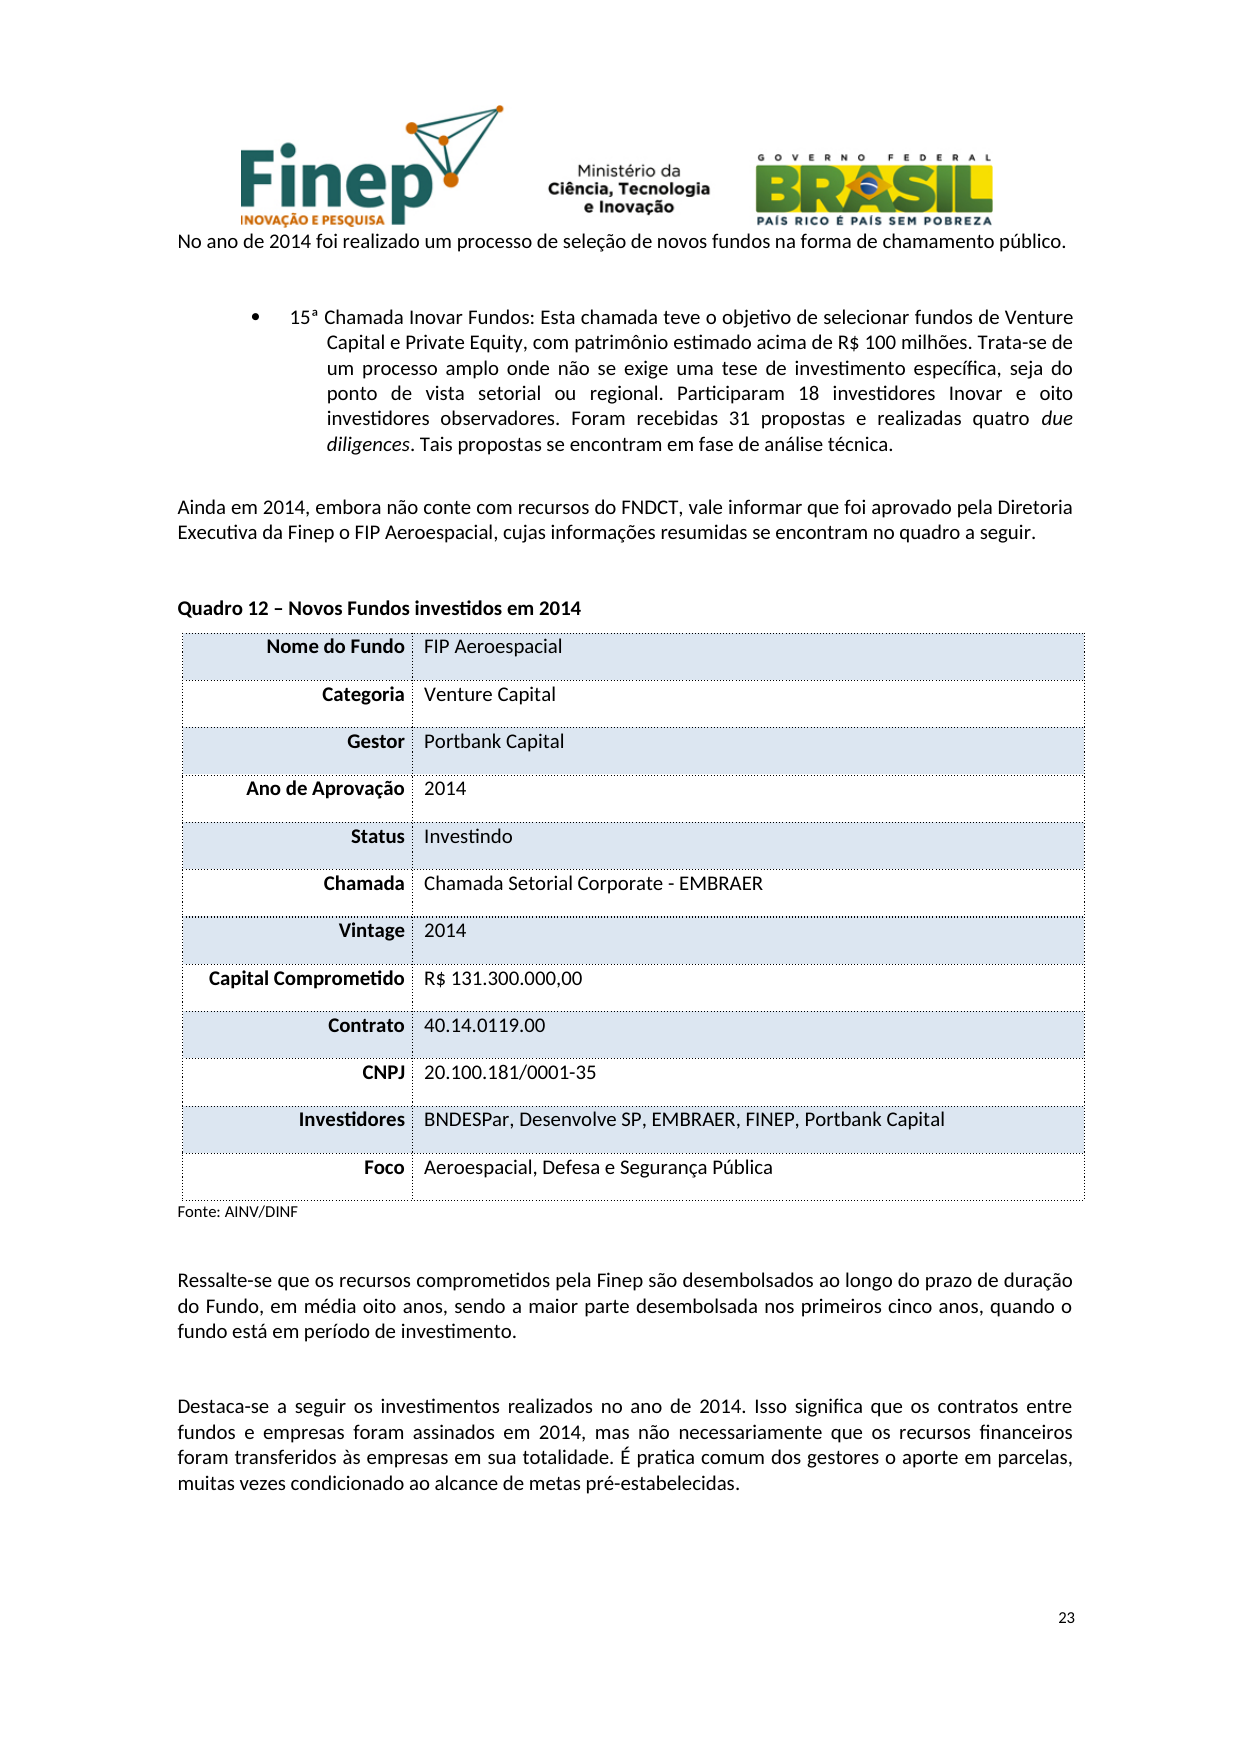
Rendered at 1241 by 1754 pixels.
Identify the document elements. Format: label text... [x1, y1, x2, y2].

table_cell Gestor [183, 727, 412, 774]
table_cell CNPJ [183, 1058, 412, 1106]
table_cell Chamada Setorial Corporate - EMBRAER [412, 869, 1084, 916]
table_cell Portbank Capital [412, 727, 1084, 774]
table_cell Categoria [183, 680, 412, 727]
table_cell Venture Capital [412, 680, 1084, 727]
table_cell Chamada [183, 869, 412, 916]
table_cell R$ 131.300.000,00 [412, 964, 1084, 1011]
text Fonte: AINV/DINF [177, 1201, 1075, 1222]
table_cell Investidores [183, 1106, 412, 1153]
list 15ª Chamada Inovar Fundos: Esta chamada teve o objetivo de selecionar fundos de Venture Capital e Private Equity, com patrimônio estimado acima de R$ 100 milhões. Trata-se de um processo amplo onde não se exige uma tese de investimento específica, seja do ponto de vista setorial ou regional. Participaram 18 investidores Inovar e oito investidores observadores. Foram recebidas 31 propostas e realizadas quatro due diligences. Tais propostas se encontram em fase de análise técnica. [252, 304, 1075, 456]
table_cell Foco [183, 1153, 412, 1200]
table_header FIP Aeroespacial [412, 633, 1084, 680]
table_cell Ano de Aprovação [183, 775, 412, 822]
table_cell Investindo [412, 822, 1084, 869]
table_header Nome do Fundo [183, 633, 412, 680]
text Ressalte-se que os recursos comprometidos pela Finep são desembolsados ao longo do prazo de duração do Fundo, em média oito anos, sendo a maior parte desembolsada nos primeiros cinco anos, quando o fundo está em período de investimento. [177, 1267, 1075, 1344]
text Ainda em 2014, embora não conte com recursos do FNDCT, vale informar que foi aprovado pela Diretoria Executiva da Finep o FIP Aeroespacial, cujas informações resumidas se encontram no quadro a seguir. [177, 494, 1075, 545]
text Destaca-se a seguir os investimentos realizados no ano de 2014. Isso significa que os contratos entre fundos e empresas foram assinados em 2014, mas não necessariamente que os recursos financeiros foram transferidos às empresas em sua totalidade. É pratica comum dos gestores o aporte em parcelas, muitas vezes condicionado ao alcance de metas pré-estabelecidas. [177, 1394, 1075, 1495]
table_cell 20.100.181/0001-35 [412, 1058, 1084, 1106]
table_cell Status [183, 822, 412, 869]
table_cell Aeroespacial, Defesa e Segurança Pública [412, 1153, 1084, 1200]
table_cell Capital Comprometido [183, 964, 412, 1011]
text Quadro 12 – Novos Fundos investidos em 2014 [177, 595, 1075, 620]
table_cell 40.14.0119.00 [412, 1011, 1084, 1058]
table_cell 2014 [412, 775, 1084, 822]
text No ano de 2014 foi realizado um processo de seleção de novos fundos na forma de chamamento público. [177, 228, 1075, 254]
table_cell 2014 [412, 916, 1084, 964]
table_cell Contrato [183, 1011, 412, 1058]
table_cell BNDESPar, Desenvolve SP, EMBRAER, FINEP, Portbank Capital [412, 1106, 1084, 1153]
table_cell Vintage [183, 916, 412, 964]
